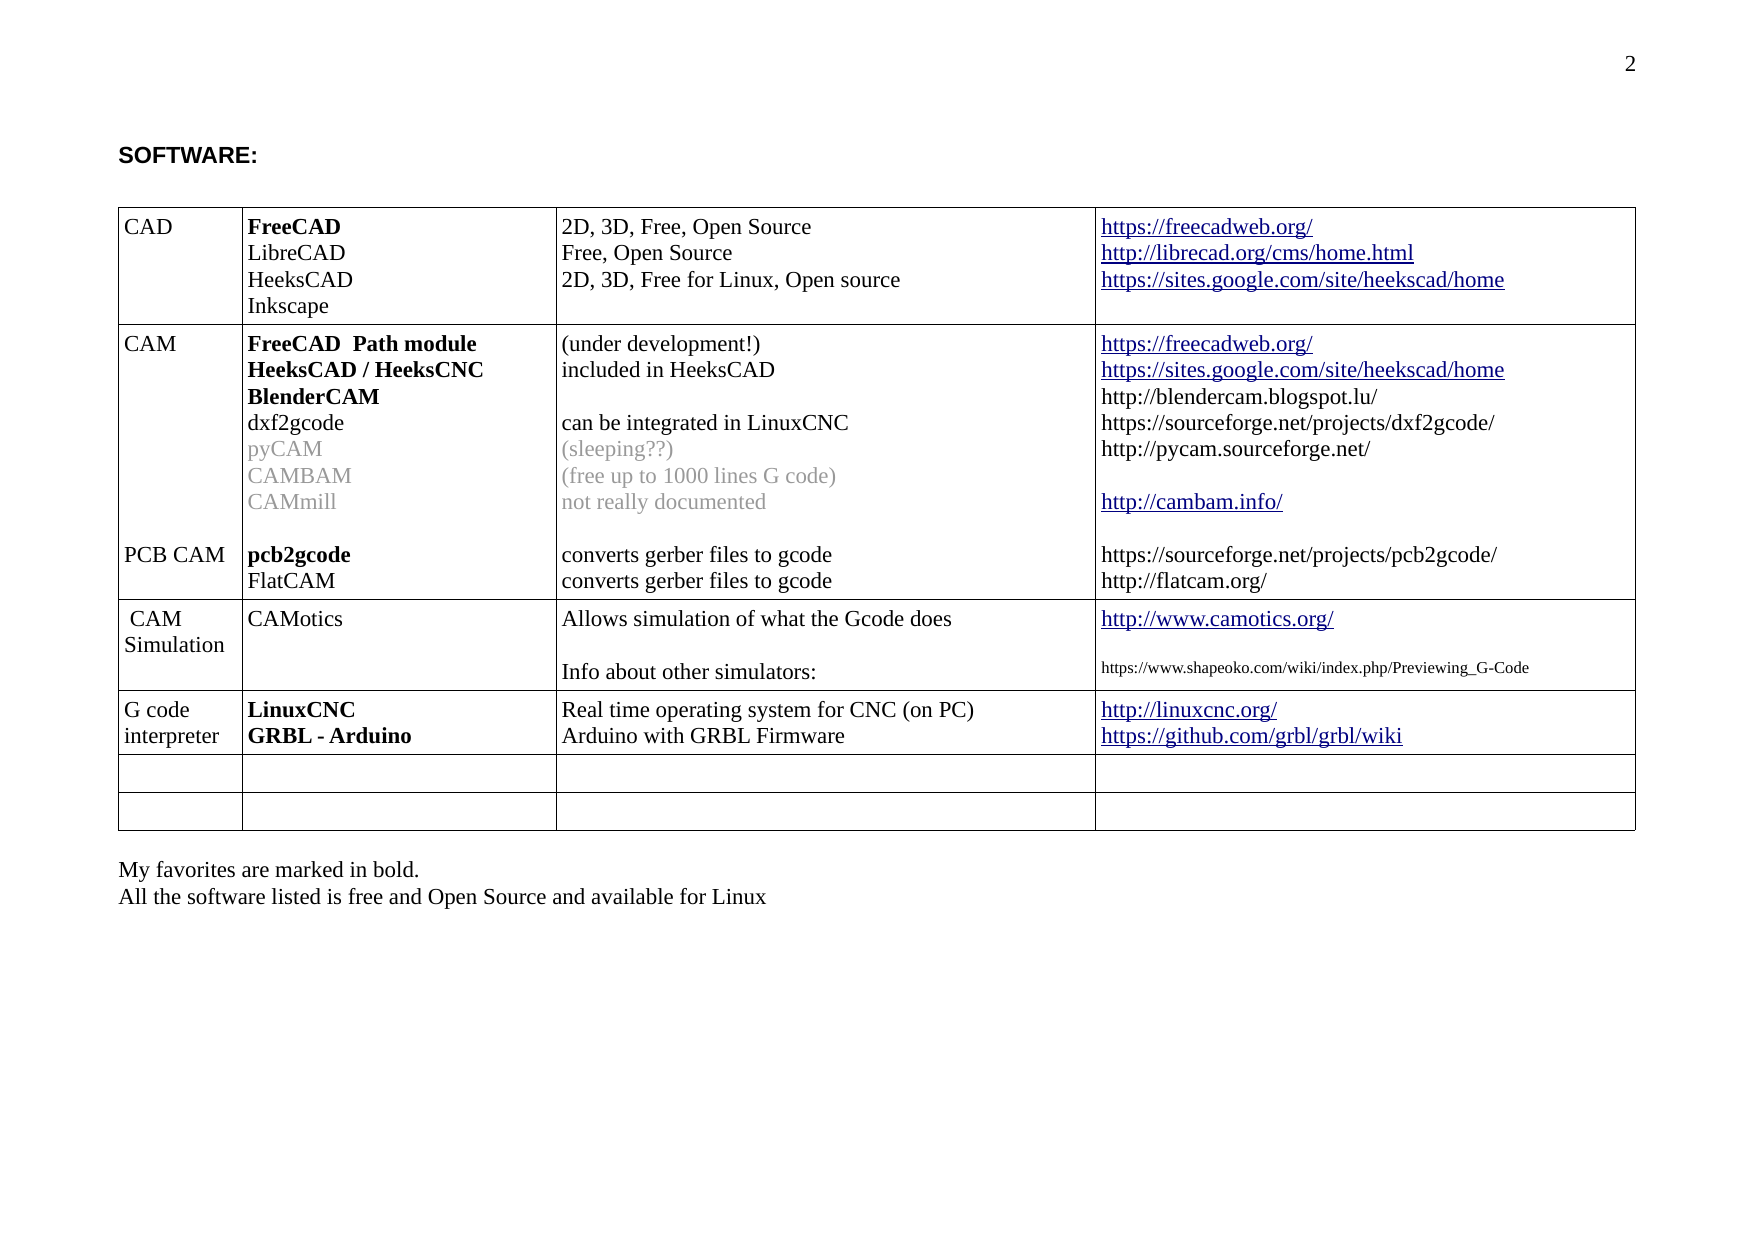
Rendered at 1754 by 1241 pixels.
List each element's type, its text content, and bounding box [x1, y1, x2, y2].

table_cell [243, 793, 556, 830]
table_cell [557, 755, 1095, 792]
table_cell [243, 755, 556, 792]
table_cell http://linuxcnc.org/ https://github.com/grbl/grbl/wiki [1096, 691, 1635, 754]
subtitle SOFTWARE: [118, 142, 1636, 168]
table_header FreeCAD LibreCAD HeeksCAD Inkscape [243, 208, 556, 324]
table_cell CAMotics [243, 600, 556, 690]
table_header 2D, 3D, Free, Open Source Free, Open Source 2D, 3D, Free for Linux, Open source [557, 208, 1095, 324]
table_cell [1096, 793, 1635, 830]
text My favorites are marked in bold. [118, 856, 1636, 883]
table_cell CAM Simulation [119, 600, 242, 690]
table_cell [1096, 755, 1635, 792]
table_cell Allows simulation of what the Gcode does Info about other simulators: [557, 600, 1095, 690]
text All the software listed is free and Open Source and available for Linux [118, 883, 1636, 909]
table_cell FreeCAD Path module HeeksCAD / HeeksCNC BlenderCAM dxf2gcode pyCAM CAMBAM CAMmill pcb2gcode FlatCAM [243, 325, 556, 599]
table_cell [557, 793, 1095, 830]
table_cell http://www.camotics.org/ https://www.shapeoko.com/wiki/index.php/Previewing_G-Code [1096, 600, 1635, 690]
table_cell Real time operating system for CNC (on PC) Arduino with GRBL Firmware [557, 691, 1095, 754]
table_cell G code interpreter [119, 691, 242, 754]
table_cell CAM PCB CAM [119, 325, 242, 599]
table_cell [119, 755, 242, 792]
table_header CAD [119, 208, 242, 324]
table_cell (under development!) included in HeeksCAD can be integrated in LinuxCNC (sleeping??) (free up to 1000 lines G code) not really documented converts gerber files to gcode converts gerber files to gcode [557, 325, 1095, 599]
table_cell [119, 793, 242, 830]
table_cell LinuxCNC GRBL - Arduino [243, 691, 556, 754]
table_cell https://freecadweb.org/ https://sites.google.com/site/heekscad/home http://blendercam.blogspot.lu/ https://sourceforge.net/projects/dxf2gcode/ http://pycam.sourceforge.net/ http://cambam.info/ https://sourceforge.net/projects/pcb2gcode/ http://flatcam.org/ [1096, 325, 1635, 599]
table_header https://freecadweb.org/ http://librecad.org/cms/home.html https://sites.google.com/site/heekscad/home [1096, 208, 1635, 324]
